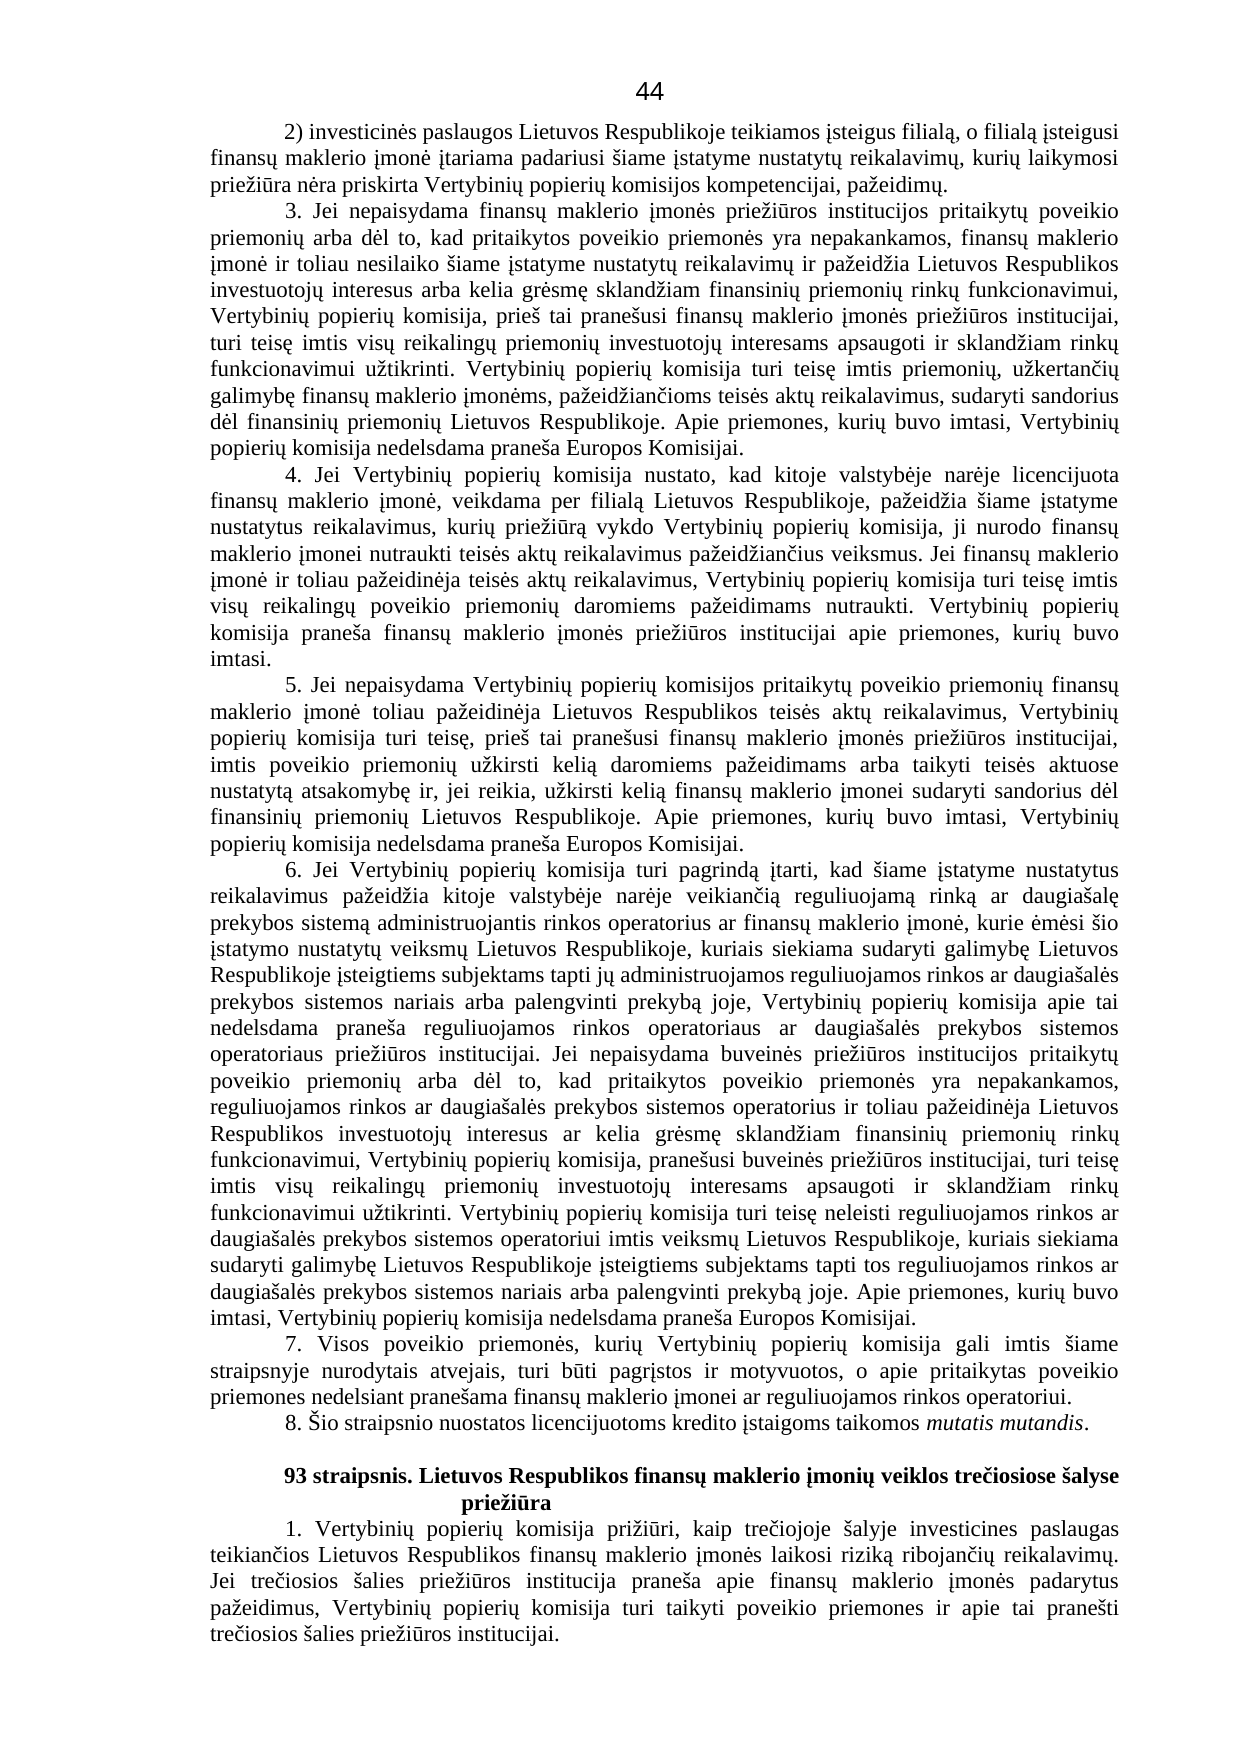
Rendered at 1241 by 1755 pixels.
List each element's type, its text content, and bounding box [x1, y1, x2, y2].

text 1. Vertybinių popierių komisija prižiūri, kaip trečiojoje šalyje investicines paslaugas teikiančios Lietuvos Respublikos finansų maklerio įmonės laikosi riziką ribojančių reikalavimų. Jei trečiosios šalies priežiūros institucija praneša apie finansų maklerio įmonės padarytus pažeidimus, Vertybinių popierių komisija turi taikyti poveikio priemones ir apie tai pranešti trečiosios šalies priežiūros institucijai. [210, 1515, 1120, 1647]
text 2) investicinės paslaugos Lietuvos Respublikoje teikiamos įsteigus filialą, o filialą įsteigusi finansų maklerio įmonė įtariama padariusi šiame įstatyme nustatytų reikalavimų, kurių laikymosi priežiūra nėra priskirta Vertybinių popierių komisijos kompetencijai, pažeidimų. [210, 118, 1120, 197]
text 4. Jei Vertybinių popierių komisija nustato, kad kitoje valstybėje narėje licencijuota finansų maklerio įmonė, veikdama per filialą Lietuvos Respublikoje, pažeidžia šiame įstatyme nustatytus reikalavimus, kurių priežiūrą vykdo Vertybinių popierių komisija, ji nurodo finansų maklerio įmonei nutraukti teisės aktų reikalavimus pažeidžiančius veiksmus. Jei finansų maklerio įmonė ir toliau pažeidinėja teisės aktų reikalavimus, Vertybinių popierių komisija turi teisę imtis visų reikalingų poveikio priemonių daromiems pažeidimams nutraukti. Vertybinių popierių komisija praneša finansų maklerio įmonės priežiūros institucijai apie priemones, kurių buvo imtasi. [210, 461, 1120, 672]
text 8. Šio straipsnio nuostatos licencijuotoms kredito įstaigoms taikomos mutatis mutandis. [210, 1409, 1120, 1436]
text 3. Jei nepaisydama finansų maklerio įmonės priežiūros institucijos pritaikytų poveikio priemonių arba dėl to, kad pritaikytos poveikio priemonės yra nepakankamos, finansų maklerio įmonė ir toliau nesilaiko šiame įstatyme nustatytų reikalavimų ir pažeidžia Lietuvos Respublikos investuotojų interesus arba kelia grėsmę sklandžiam finansinių priemonių rinkų funkcionavimui, Vertybinių popierių komisija, prieš tai pranešusi finansų maklerio įmonės priežiūros institucijai, turi teisę imtis visų reikalingų priemonių investuotojų interesams apsaugoti ir sklandžiam rinkų funkcionavimui užtikrinti. Vertybinių popierių komisija turi teisę imtis priemonių, užkertančių galimybę finansų maklerio įmonėms, pažeidžiančioms teisės aktų reikalavimus, sudaryti sandorius dėl finansinių priemonių Lietuvos Respublikoje. Apie priemones, kurių buvo imtasi, Vertybinių popierių komisija nedelsdama praneša Europos Komisijai. [210, 197, 1120, 461]
text 6. Jei Vertybinių popierių komisija turi pagrindą įtarti, kad šiame įstatyme nustatytus reikalavimus pažeidžia kitoje valstybėje narėje veikiančią reguliuojamą rinką ar daugiašalę prekybos sistemą administruojantis rinkos operatorius ar finansų maklerio įmonė, kurie ėmėsi šio įstatymo nustatytų veiksmų Lietuvos Respublikoje, kuriais siekiama sudaryti galimybę Lietuvos Respublikoje įsteigtiems subjektams tapti jų administruojamos reguliuojamos rinkos ar daugiašalės prekybos sistemos nariais arba palengvinti prekybą joje, Vertybinių popierių komisija apie tai nedelsdama praneša reguliuojamos rinkos operatoriaus ar daugiašalės prekybos sistemos operatoriaus priežiūros institucijai. Jei nepaisydama buveinės priežiūros institucijos pritaikytų poveikio priemonių arba dėl to, kad pritaikytos poveikio priemonės yra nepakankamos, reguliuojamos rinkos ar daugiašalės prekybos sistemos operatorius ir toliau pažeidinėja Lietuvos Respublikos investuotojų interesus ar kelia grėsmę sklandžiam finansinių priemonių rinkų funkcionavimui, Vertybinių popierių komisija, pranešusi buveinės priežiūros institucijai, turi teisę imtis visų reikalingų priemonių investuotojų interesams apsaugoti ir sklandžiam rinkų funkcionavimui užtikrinti. Vertybinių popierių komisija turi teisę neleisti reguliuojamos rinkos ar daugiašalės prekybos sistemos operatoriui imtis veiksmų Lietuvos Respublikoje, kuriais siekiama sudaryti galimybę Lietuvos Respublikoje įsteigtiems subjektams tapti tos reguliuojamos rinkos ar daugiašalės prekybos sistemos nariais arba palengvinti prekybą joje. Apie priemones, kurių buvo imtasi, Vertybinių popierių komisija nedelsdama praneša Europos Komisijai. [210, 856, 1120, 1330]
text 5. Jei nepaisydama Vertybinių popierių komisijos pritaikytų poveikio priemonių finansų maklerio įmonė toliau pažeidinėja Lietuvos Respublikos teisės aktų reikalavimus, Vertybinių popierių komisija turi teisę, prieš tai pranešusi finansų maklerio įmonės priežiūros institucijai, imtis poveikio priemonių užkirsti kelią daromiems pažeidimams arba taikyti teisės aktuose nustatytą atsakomybę ir, jei reikia, užkirsti kelią finansų maklerio įmonei sudaryti sandorius dėl finansinių priemonių Lietuvos Respublikoje. Apie priemones, kurių buvo imtasi, Vertybinių popierių komisija nedelsdama praneša Europos Komisijai. [210, 672, 1120, 856]
text 93 straipsnis. Lietuvos Respublikos finansų maklerio įmonių veiklos trečiosiose šalyse priežiūra [284, 1462, 1120, 1515]
text 7. Visos poveikio priemonės, kurių Vertybinių popierių komisija gali imtis šiame straipsnyje nurodytais atvejais, turi būti pagrįstos ir motyvuotos, o apie pritaikytas poveikio priemones nedelsiant pranešama finansų maklerio įmonei ar reguliuojamos rinkos operatoriui. [210, 1330, 1120, 1409]
